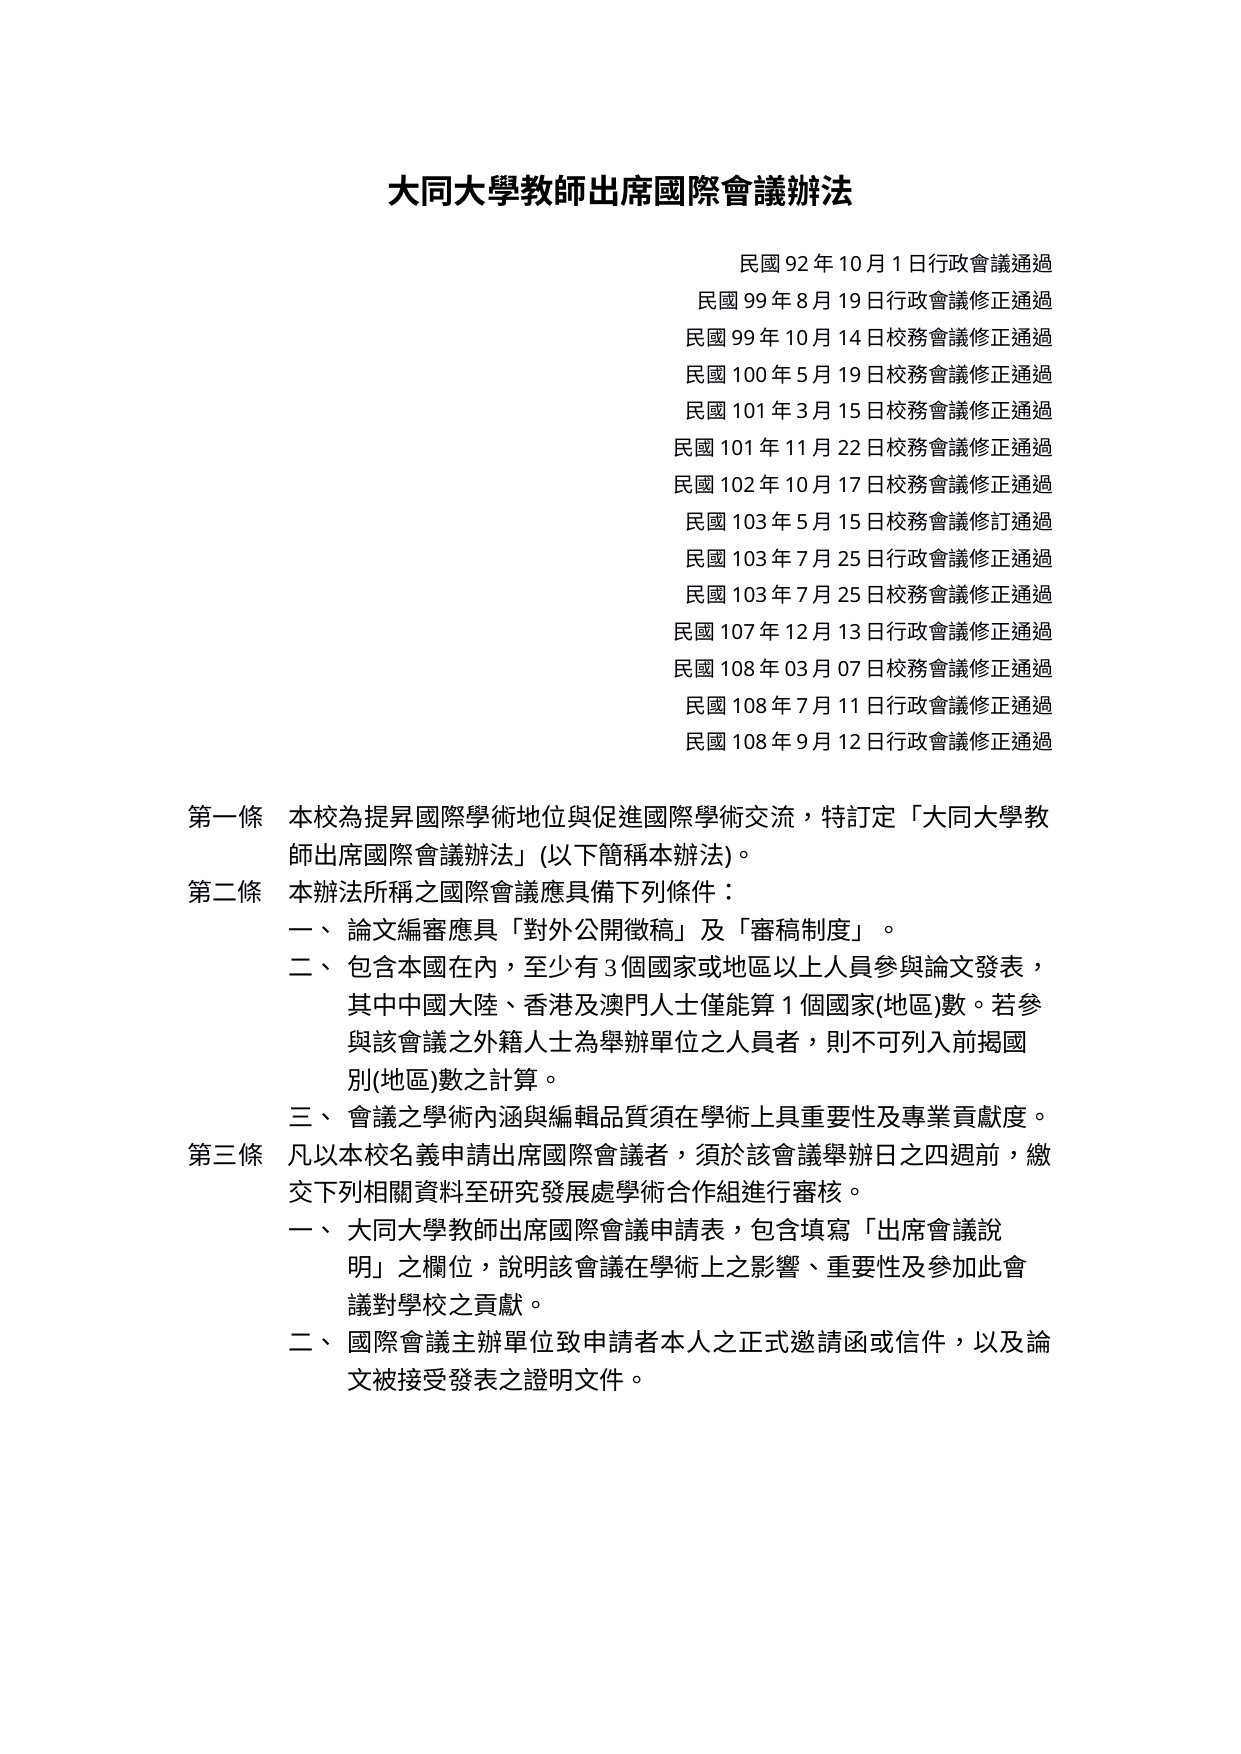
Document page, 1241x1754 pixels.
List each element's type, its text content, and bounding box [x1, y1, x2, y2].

text 民國101年11月22日校務會議修正通過 [187, 431, 1053, 462]
list 大同大學教師出席國際會議申請表，包含填寫「出席會議說明」之欄位，說明該會議在學術上之影響、重要性及參加此會議對學校之貢獻。 [288, 1203, 1053, 1316]
list 國際會議主辦單位致申請者本人之正式邀請函或信件，以及論文被接受發表之證明文件。 [288, 1316, 1053, 1391]
text 民國103年7月25日行政會議修正通過 [187, 542, 1053, 572]
text 民國99年10月14日校務會議修正通過 [187, 321, 1053, 351]
list 包含本國在內，至少有3個國家或地區以上人員參與論文發表，其中中國大陸、香港及澳門人士僅能算1個國家(地區)數。若參與該會議之外籍人士為舉辦單位之人員者，則不可列入前揭國別(地區)數之計算。 [288, 941, 1053, 1091]
list 本校為提昇國際學術地位與促進國際學術交流，特訂定「大同大學教師出席國際會議辦法」(以下簡稱本辦法)。 [187, 791, 1053, 866]
text 民國103年7月25日校務會議修正通過 [187, 578, 1053, 609]
text 大同大學教師出席國際會議辦法 [187, 164, 1053, 213]
text 民國108年9月12日行政會議修正通過 [187, 726, 1053, 756]
text 民國108年7月11日行政會議修正通過 [187, 689, 1053, 719]
list 本辦法所稱之國際會議應具備下列條件： [187, 866, 1053, 903]
text 民國107年12月13日行政會議修正通過 [187, 615, 1053, 646]
text 民國102年10月17日校務會議修正通過 [187, 468, 1053, 498]
text 民國92年10月1日行政會議通過 [187, 248, 1053, 278]
text 民國108年03月07日校務會議修正通過 [187, 652, 1053, 682]
text 民國99年8月19日行政會議修正通過 [187, 284, 1053, 315]
list 凡以本校名義申請出席國際會議者，須於該會議舉辦日之四週前，繳交下列相關資料至研究發展處學術合作組進行審核。 [187, 1128, 1053, 1203]
text 民國100年5月19日校務會議修正通過 [187, 358, 1053, 388]
text 民國101年3月15日校務會議修正通過 [187, 395, 1053, 425]
list 論文編審應具「對外公開徵稿」及「審稿制度」。 [288, 903, 1053, 941]
text 民國103年5月15日校務會議修訂通過 [187, 505, 1053, 535]
list 會議之學術內涵與編輯品質須在學術上具重要性及專業貢獻度。 [288, 1091, 1053, 1128]
